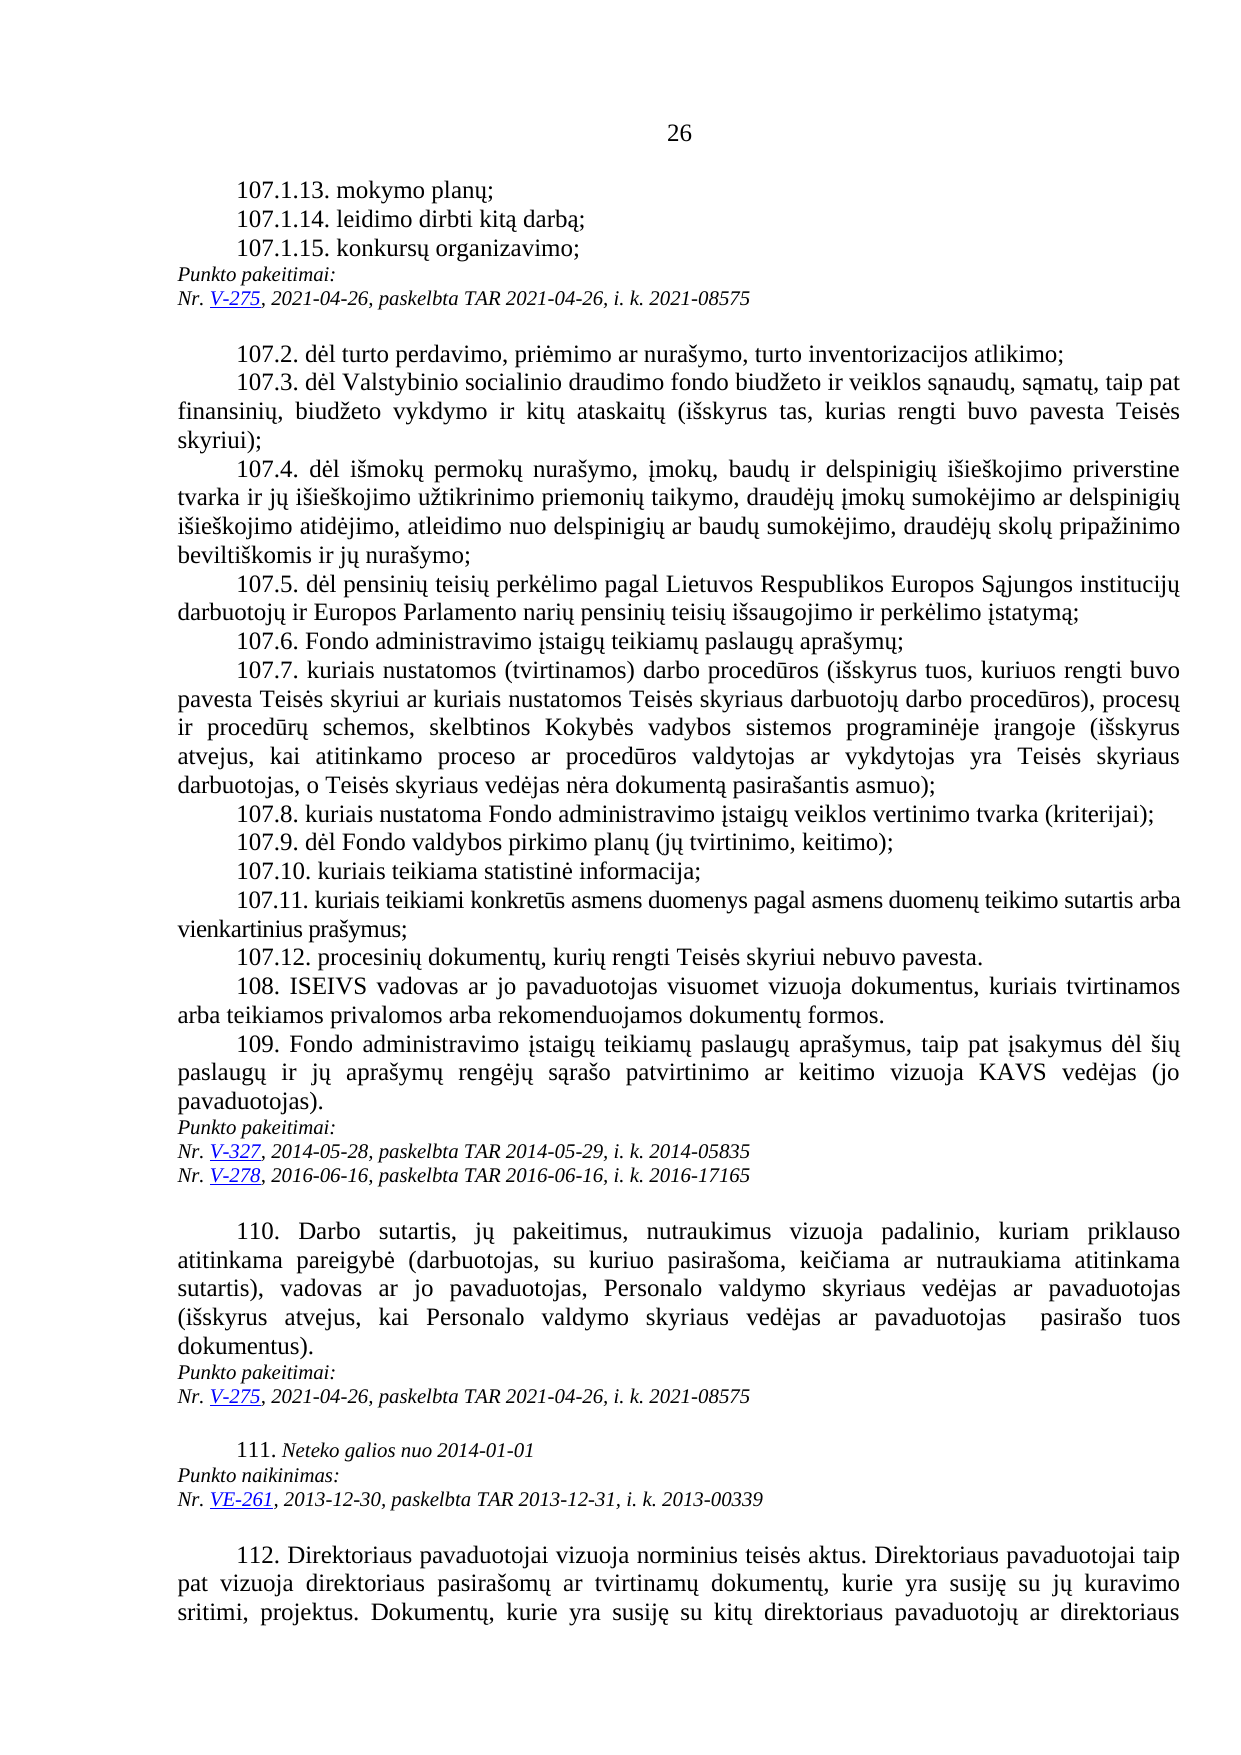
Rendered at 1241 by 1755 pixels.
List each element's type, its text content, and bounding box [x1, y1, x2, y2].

text 107.1.14. leidimo dirbti kitą darbą; [177, 204, 1181, 233]
text 107.10. kuriais teikiama statistinė informacija; [177, 856, 1181, 885]
text 107.8. kuriais nustatoma Fondo administravimo įstaigų veiklos vertinimo tvarka (kriterijai); [177, 799, 1181, 827]
text Punkto pakeitimai: [177, 1115, 1181, 1139]
text 107.7. kuriais nustatomos (tvirtinamos) darbo procedūros (išskyrus tuos, kuriuos rengti buvo pavesta Teisės skyriui ar kuriais nustatomos Teisės skyriaus darbuotojų darbo procedūros), procesų ir procedūrų schemos, skelbtinos Kokybės vadybos sistemos programinėje įrangoje (išskyrus atvejus, kai atitinkamo proceso ar procedūros valdytojas ar vykdytojas yra Teisės skyriaus darbuotojas, o Teisės skyriaus vedėjas nėra dokumentą pasirašantis asmuo); [177, 655, 1181, 799]
text 110. Darbo sutartis, jų pakeitimus, nutraukimus vizuoja padalinio, kuriam priklauso atitinkama pareigybė (darbuotojas, su kuriuo pasirašoma, keičiama ar nutraukiama atitinkama sutartis), vadovas ar jo pavaduotojas, Personalo valdymo skyriaus vedėjas ar pavaduotojas (išskyrus atvejus, kai Personalo valdymo skyriaus vedėjas ar pavaduotojas pasirašo tuos dokumentus). [177, 1216, 1181, 1360]
text Punkto pakeitimai: [177, 262, 1181, 286]
text 107.11. kuriais teikiami konkretūs asmens duomenys pagal asmens duomenų teikimo sutartis arba vienkartinius prašymus; [177, 885, 1181, 942]
text 107.1.15. konkursų organizavimo; [177, 233, 1181, 262]
text 107.5. dėl pensinių teisių perkėlimo pagal Lietuvos Respublikos Europos Sąjungos institucijų darbuotojų ir Europos Parlamento narių pensinių teisių išsaugojimo ir perkėlimo įstatymą; [177, 569, 1181, 626]
text Punkto naikinimas: [177, 1463, 1181, 1487]
text 107.12. procesinių dokumentų, kurių rengti Teisės skyriui nebuvo pavesta. [177, 942, 1181, 971]
text Nr. VE-261, 2013-12-30, paskelbta TAR 2013-12-31, i. k. 2013-00339 [177, 1487, 1181, 1511]
text 107.6. Fondo administravimo įstaigų teikiamų paslaugų aprašymų; [177, 626, 1181, 655]
text 108. ISEIVS vadovas ar jo pavaduotojas visuomet vizuoja dokumentus, kuriais tvirtinamos arba teikiamos privalomos arba rekomenduojamos dokumentų formos. [177, 971, 1181, 1029]
text Nr. V-275, 2021-04-26, paskelbta TAR 2021-04-26, i. k. 2021-08575 [177, 1384, 1181, 1408]
text 109. Fondo administravimo įstaigų teikiamų paslaugų aprašymus, taip pat įsakymus dėl šių paslaugų ir jų aprašymų rengėjų sąrašo patvirtinimo ar keitimo vizuoja KAVS vedėjas (jo pavaduotojas). [177, 1029, 1181, 1115]
text Nr. V-275, 2021-04-26, paskelbta TAR 2021-04-26, i. k. 2021-08575 [177, 286, 1181, 310]
text 107.2. dėl turto perdavimo, priėmimo ar nurašymo, turto inventorizacijos atlikimo; [177, 339, 1181, 367]
text 112. Direktoriaus pavaduotojai vizuoja norminius teisės aktus. Direktoriaus pavaduotojai taip pat vizuoja direktoriaus pasirašomų ar tvirtinamų dokumentų, kurie yra susiję su jų kuravimo sritimi, projektus. Dokumentų, kurie yra susiję su kitų direktoriaus pavaduotojų ar direktoriaus [177, 1540, 1181, 1626]
text Nr. V-327, 2014-05-28, paskelbta TAR 2014-05-29, i. k. 2014-05835 [177, 1139, 1181, 1163]
text 107.3. dėl Valstybinio socialinio draudimo fondo biudžeto ir veiklos sąnaudų, sąmatų, taip pat finansinių, biudžeto vykdymo ir kitų ataskaitų (išskyrus tas, kurias rengti buvo pavesta Teisės skyriui); [177, 367, 1181, 454]
text 107.9. dėl Fondo valdybos pirkimo planų (jų tvirtinimo, keitimo); [177, 827, 1181, 856]
text Punkto pakeitimai: [177, 1360, 1181, 1384]
text 111. Neteko galios nuo 2014-01-01 [177, 1437, 1181, 1463]
text 107.4. dėl išmokų permokų nurašymo, įmokų, baudų ir delspinigių išieškojimo priverstine tvarka ir jų išieškojimo užtikrinimo priemonių taikymo, draudėjų įmokų sumokėjimo ar delspinigių išieškojimo atidėjimo, atleidimo nuo delspinigių ar baudų sumokėjimo, draudėjų skolų pripažinimo beviltiškomis ir jų nurašymo; [177, 454, 1181, 569]
text 107.1.13. mokymo planų; [177, 176, 1181, 204]
text Nr. V-278, 2016-06-16, paskelbta TAR 2016-06-16, i. k. 2016-17165 [177, 1163, 1181, 1187]
